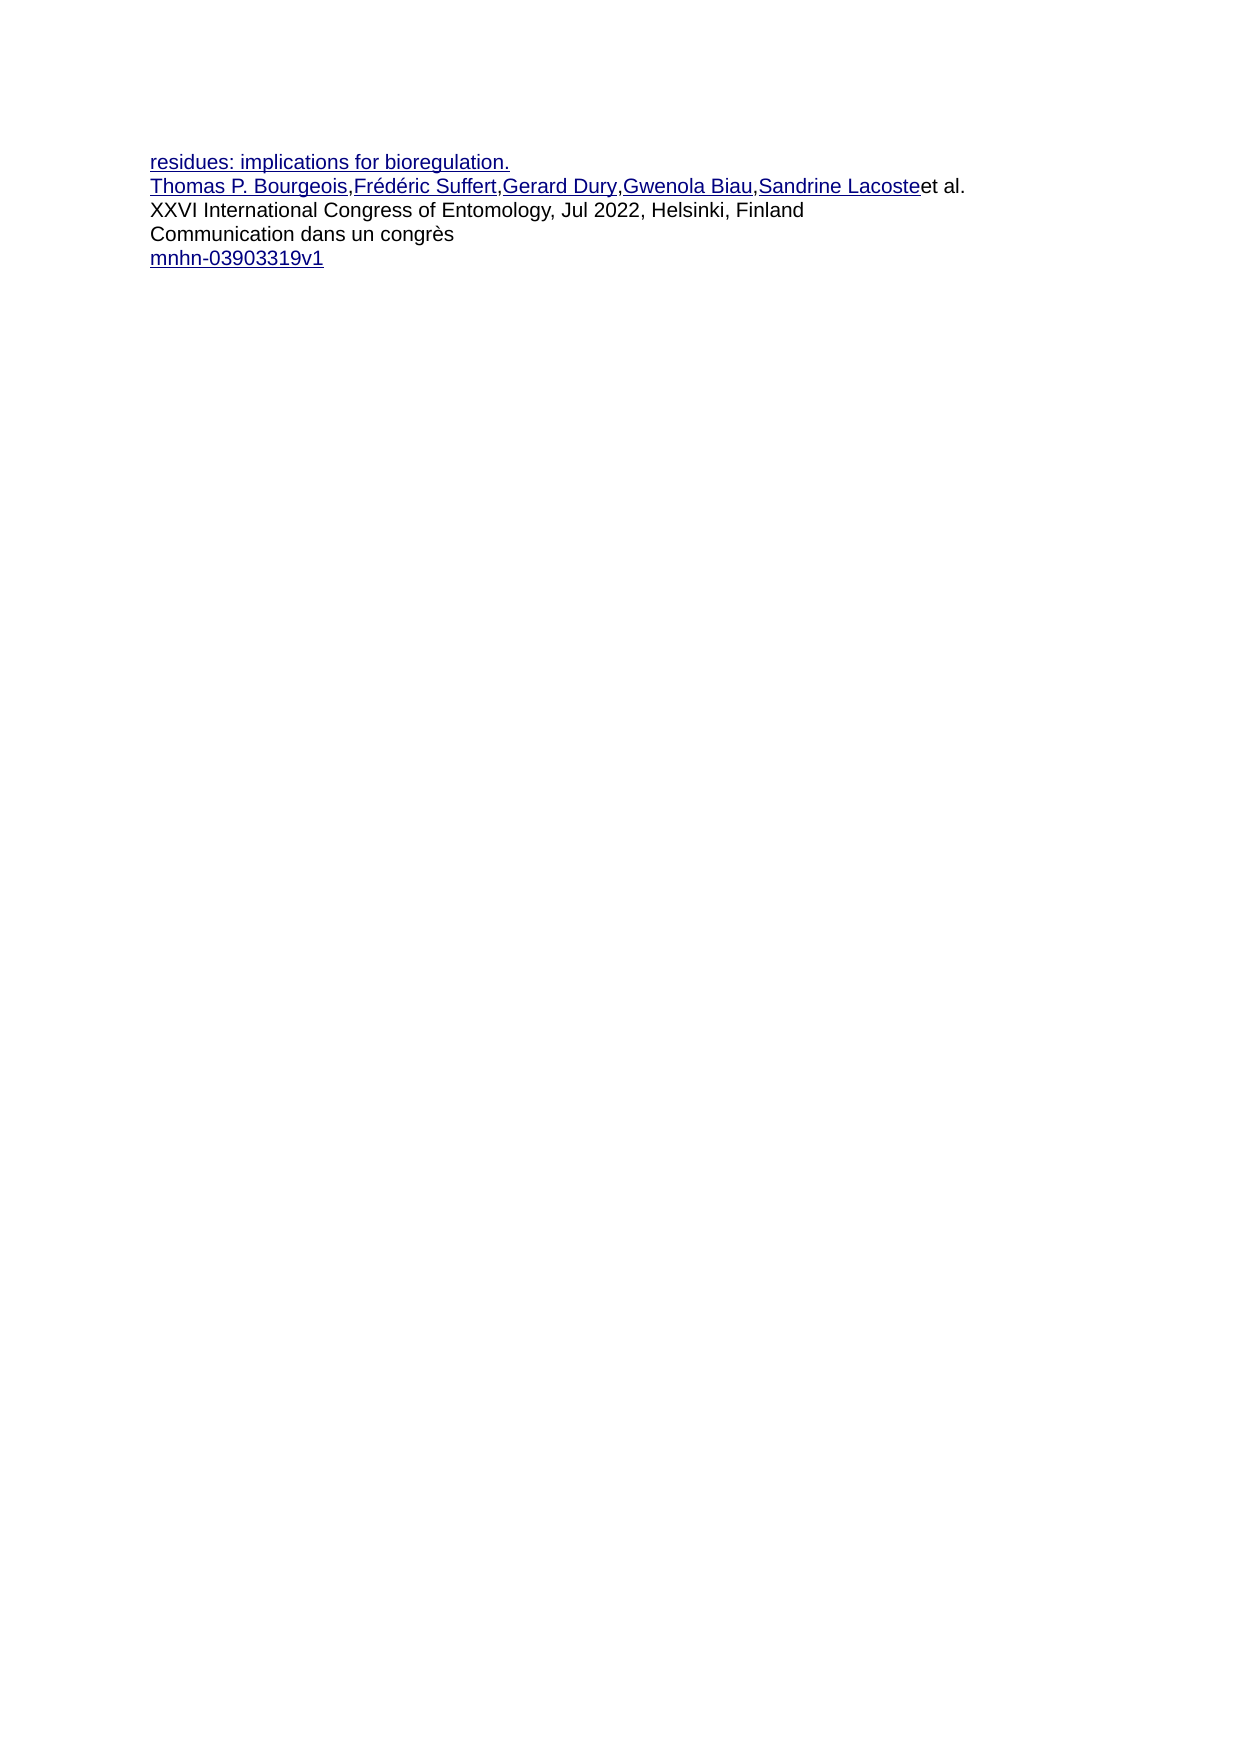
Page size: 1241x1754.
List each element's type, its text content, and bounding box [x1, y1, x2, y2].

table_header Dietary preferences of Heteromurus nitidus (Collembola) among wheat phytopathogenic fungi of crop residues: implications for bioregulation. Thomas P. Bourgeois,Frédéric Suffert,Gerard Dury,Gwenola Biau,Sandrine Lacosteet al. XXVI International Congress of Entomology, Jul 2022, Helsinki, Finland Communication dans un congrès mnhn-03903319v1 [150, 150, 1090, 270]
